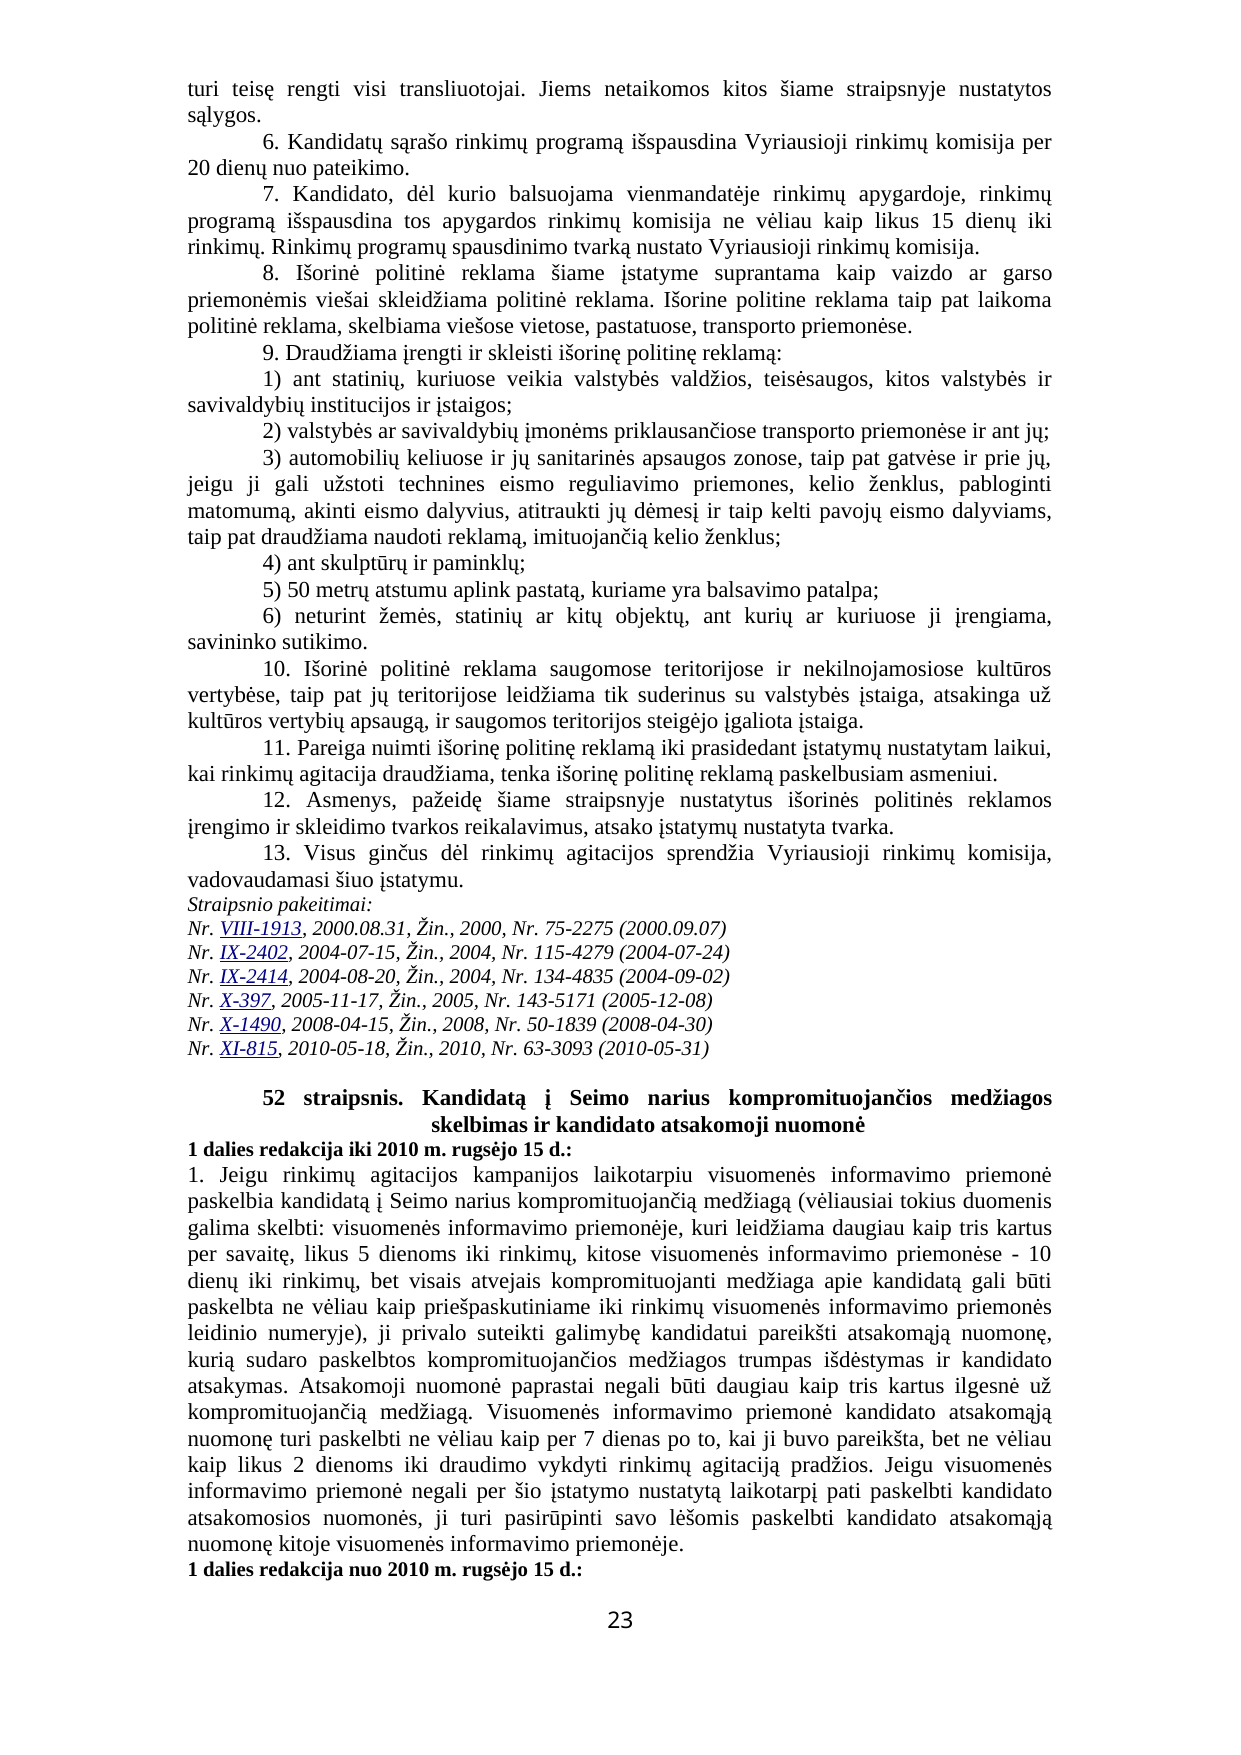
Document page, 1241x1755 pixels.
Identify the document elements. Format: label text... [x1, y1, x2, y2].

text 5) 50 metrų atstumu aplink pastatą, kuriame yra balsavimo patalpa; [187, 576, 1053, 602]
text 1. Jeigu rinkimų agitacijos kampanijos laikotarpiu visuomenės informavimo priemonė paskelbia kandidatą į Seimo narius kompromituojančią medžiagą (vėliausiai tokius duomenis galima skelbti: visuomenės informavimo priemonėje, kuri leidžiama daugiau kaip tris kartus per savaitę, likus 5 dienoms iki rinkimų, kitose visuomenės informavimo priemonėse - 10 dienų iki rinkimų, bet visais atvejais kompromituojanti medžiaga apie kandidatą gali būti paskelbta ne vėliau kaip priešpaskutiniame iki rinkimų visuomenės informavimo priemonės leidinio numeryje), ji privalo suteikti galimybę kandidatui pareikšti atsakomąją nuomonę, kurią sudaro paskelbtos kompromituojančios medžiagos trumpas išdėstymas ir kandidato atsakymas. Atsakomoji nuomonė paprastai negali būti daugiau kaip tris kartus ilgesnė už kompromituojančią medžiagą. Visuomenės informavimo priemonė kandidato atsakomąją nuomonę turi paskelbti ne vėliau kaip per 7 dienas po to, kai ji buvo pareikšta, bet ne vėliau kaip likus 2 dienoms iki draudimo vykdyti rinkimų agitaciją pradžios. Jeigu visuomenės informavimo priemonė negali per šio įstatymo nustatytą laikotarpį pati paskelbti kandidato atsakomosios nuomonės, ji turi pasirūpinti savo lėšomis paskelbti kandidato atsakomąją nuomonę kitoje visuomenės informavimo priemonėje. [187, 1161, 1053, 1557]
text Nr. IX-2402, 2004-07-15, Žin., 2004, Nr. 115-4279 (2004-07-24) [187, 940, 1053, 964]
text 6) neturint žemės, statinių ar kitų objektų, ant kurių ar kuriuose ji įrengiama, savininko sutikimo. [187, 602, 1053, 655]
text 8. Išorinė politinė reklama šiame įstatyme suprantama kaip vaizdo ar garso priemonėmis viešai skleidžiama politinė reklama. Išorine politine reklama taip pat laikoma politinė reklama, skelbiama viešose vietose, pastatuose, transporto priemonėse. [187, 259, 1053, 338]
text 9. Draudžiama įrengti ir skleisti išorinę politinę reklamą: [187, 338, 1053, 365]
text 10. Išorinė politinė reklama saugomose teritorijose ir nekilnojamosiose kultūros vertybėse, taip pat jų teritorijose leidžiama tik suderinus su valstybės įstaiga, atsakinga už kultūros vertybių apsaugą, ir saugomos teritorijos steigėjo įgaliota įstaiga. [187, 655, 1053, 734]
text Nr. VIII-1913, 2000.08.31, Žin., 2000, Nr. 75-2275 (2000.09.07) [187, 916, 1053, 940]
text Straipsnio pakeitimai: [187, 892, 1053, 916]
text 1) ant statinių, kuriuose veikia valstybės valdžios, teisėsaugos, kitos valstybės ir savivaldybių institucijos ir įstaigos; [187, 365, 1053, 418]
text 13. Visus ginčus dėl rinkimų agitacijos sprendžia Vyriausioji rinkimų komisija, vadovaudamasi šiuo įstatymu. [187, 839, 1053, 892]
text 4) ant skulptūrų ir paminklų; [187, 549, 1053, 576]
text Nr. IX-2414, 2004-08-20, Žin., 2004, Nr. 134-4835 (2004-09-02) [187, 964, 1053, 988]
text 12. Asmenys, pažeidę šiame straipsnyje nustatytus išorinės politinės reklamos įrengimo ir skleidimo tvarkos reikalavimus, atsako įstatymų nustatyta tvarka. [187, 787, 1053, 839]
text 1 dalies redakcija nuo 2010 m. rugsėjo 15 d.: [187, 1557, 1053, 1581]
text 7. Kandidato, dėl kurio balsuojama vienmandatėje rinkimų apygardoje, rinkimų programą išspausdina tos apygardos rinkimų komisija ne vėliau kaip likus 15 dienų iki rinkimų. Rinkimų programų spausdinimo tvarką nustato Vyriausioji rinkimų komisija. [187, 180, 1053, 259]
subtitle 52 straipsnis. Kandidatą į Seimo narius kompromituojančios medžiagos skelbimas ir kandidato atsakomoji nuomonė [262, 1084, 1053, 1137]
text 6. Kandidatų sąrašo rinkimų programą išspausdina Vyriausioji rinkimų komisija per 20 dienų nuo pateikimo. [187, 128, 1053, 180]
text 2) valstybės ar savivaldybių įmonėms priklausančiose transporto priemonėse ir ant jų; [187, 418, 1053, 444]
text 1 dalies redakcija iki 2010 m. rugsėjo 15 d.: [187, 1137, 1053, 1161]
text turi teisę rengti visi transliuotojai. Jiems netaikomos kitos šiame straipsnyje nustatytos sąlygos. [187, 75, 1053, 128]
text 3) automobilių keliuose ir jų sanitarinės apsaugos zonose, taip pat gatvėse ir prie jų, jeigu ji gali užstoti technines eismo reguliavimo priemones, kelio ženklus, pabloginti matomumą, akinti eismo dalyvius, atitraukti jų dėmesį ir taip kelti pavojų eismo dalyviams, taip pat draudžiama naudoti reklamą, imituojančią kelio ženklus; [187, 444, 1053, 549]
text Nr. XI-815, 2010-05-18, Žin., 2010, Nr. 63-3093 (2010-05-31) [187, 1036, 1053, 1060]
text Nr. X-397, 2005-11-17, Žin., 2005, Nr. 143-5171 (2005-12-08) [187, 988, 1053, 1012]
text Nr. X-1490, 2008-04-15, Žin., 2008, Nr. 50-1839 (2008-04-30) [187, 1012, 1053, 1036]
text 11. Pareiga nuimti išorinę politinę reklamą iki prasidedant įstatymų nustatytam laikui, kai rinkimų agitacija draudžiama, tenka išorinę politinę reklamą paskelbusiam asmeniui. [187, 734, 1053, 787]
